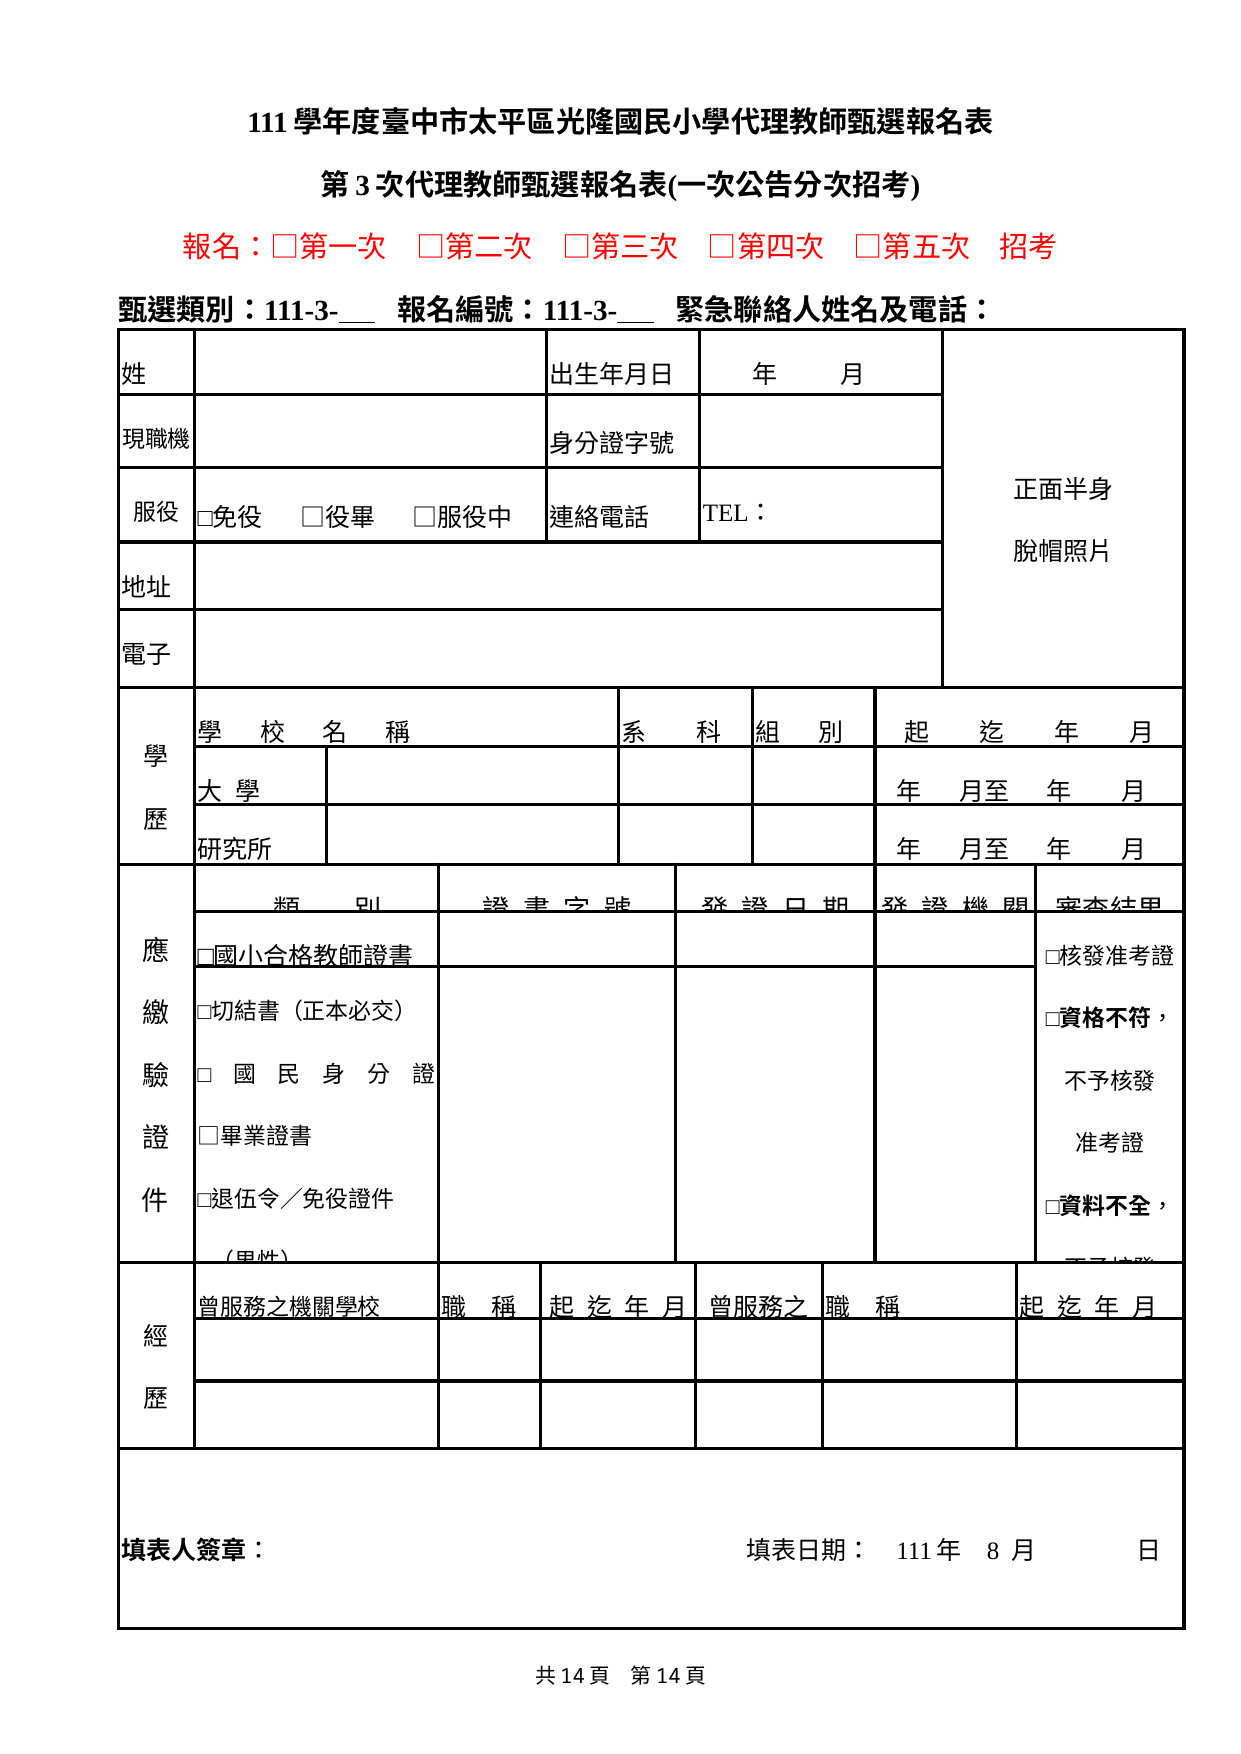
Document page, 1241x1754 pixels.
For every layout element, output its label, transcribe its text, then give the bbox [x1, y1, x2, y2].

table_cell 職 稱 [824, 1264, 1015, 1317]
table_cell [754, 748, 873, 803]
table_cell 經 歷 [120, 1264, 193, 1447]
table_cell 服役 情形 [120, 469, 193, 540]
table_cell 應 繳 驗 證 件 [120, 866, 193, 1261]
table_cell 職 稱 [440, 1264, 539, 1317]
table_cell 審查結果 [1037, 866, 1182, 909]
table_cell [877, 913, 1034, 965]
table_cell [1018, 1320, 1182, 1379]
table_cell [440, 1383, 539, 1447]
text 第3次代理教師甄選報名表(一次公告分次招考) [118, 141, 1122, 203]
table_cell 類 別 [196, 866, 437, 909]
table_cell [677, 913, 873, 965]
table_cell [328, 806, 617, 863]
table_header 正面半身 脫帽照片 [944, 331, 1182, 686]
table_cell 填表人簽章： 填表日期： 111年 8 月 日 [120, 1450, 1182, 1627]
table_cell [824, 1383, 1015, 1447]
table_cell [677, 968, 873, 1261]
table_cell [1186, 1379, 1191, 1447]
table_cell 曾服務之機關學校 [196, 1264, 437, 1317]
table_cell [542, 1320, 694, 1379]
table_cell □國小合格教師證書 [196, 913, 437, 965]
table_cell 年 月至 年 月 [877, 748, 1182, 803]
table_cell 身分證字號 [548, 396, 698, 466]
table_cell [1186, 965, 1191, 1261]
table_cell 發 證 日 期 [677, 866, 873, 909]
table_cell 起 迄 年 月 [877, 689, 1182, 745]
table_cell [1186, 1317, 1191, 1379]
table_cell 現職機關學校 [120, 396, 193, 466]
table_cell [1186, 910, 1191, 965]
table_cell [1186, 803, 1191, 863]
table_cell [196, 396, 545, 466]
table_header 年 月 日 [701, 331, 941, 393]
table_cell 年 月至 年 月 [877, 806, 1182, 863]
table_cell 學 校 名 稱 [196, 689, 617, 745]
table_header 出生年月日 [548, 331, 698, 393]
table_cell [440, 1320, 539, 1379]
table_cell [196, 1320, 437, 1379]
table_cell [1186, 393, 1191, 466]
table_cell 系 科 [620, 689, 751, 745]
table_cell [697, 1383, 821, 1447]
table_cell [542, 1383, 694, 1447]
table_cell [328, 748, 617, 803]
table_cell 證 書 字 號 [440, 866, 674, 909]
table_cell □核發准考證 □資格不符，不予核發 准考證 □資料不全，不予核發 准考證 [1037, 913, 1182, 1261]
table_cell 大 學 [196, 748, 325, 803]
table_cell [440, 913, 674, 965]
table_cell 起 迄 年 月 [1018, 1264, 1182, 1317]
table_cell [1186, 1261, 1191, 1317]
table_cell [1186, 686, 1191, 745]
table_cell [754, 806, 873, 863]
table_cell TEL： 手機： [701, 469, 941, 540]
text 甄選類別：111-3- 報名編號：111-3- 緊急聯絡人姓名及電話： [118, 266, 1181, 328]
table_cell [196, 544, 941, 608]
text 報名：□第一次 □第二次 □第三次 □第四次 □第五次 招考 [118, 203, 1122, 266]
table_cell 學 歷 [120, 689, 193, 863]
table_cell 連絡電話 [548, 469, 698, 540]
table_cell [620, 748, 751, 803]
table_cell [824, 1320, 1015, 1379]
table_cell [1186, 1447, 1191, 1627]
table_cell 研究所 [196, 806, 325, 863]
table_cell [1186, 863, 1191, 909]
table_cell [196, 611, 941, 686]
table_cell 起 迄 年 月 [542, 1264, 694, 1317]
table_cell [1186, 745, 1191, 803]
table_cell □免役 □役畢 □服役中 [196, 469, 545, 540]
table_cell 地址 [120, 544, 193, 608]
table_cell 組 別 [754, 689, 873, 745]
table_cell 發 證 機 關 [877, 866, 1034, 909]
table_cell 曾服務之機關學校 [697, 1264, 821, 1317]
table_cell [1186, 608, 1191, 686]
table_cell [1186, 466, 1191, 540]
table_cell [620, 806, 751, 863]
table_cell [1018, 1383, 1182, 1447]
table_header 姓 名 [120, 331, 193, 393]
text 111學年度臺中市太平區光隆國民小學代理教師甄選報名表 [118, 78, 1122, 141]
table_cell [440, 968, 674, 1261]
table_header [196, 331, 545, 393]
table_cell [877, 968, 1034, 1261]
table_cell [1186, 540, 1191, 608]
table_cell 電子郵件 [120, 611, 193, 686]
table_cell [196, 1383, 437, 1447]
table_cell [697, 1320, 821, 1379]
table_cell [701, 396, 941, 466]
table_cell □切結書（正本必交） □國民身分證 □畢業證書 □退伍令／免役證件 （男性） □服務證明 □同意書 □其他 [196, 968, 437, 1261]
table_header [1186, 328, 1191, 393]
